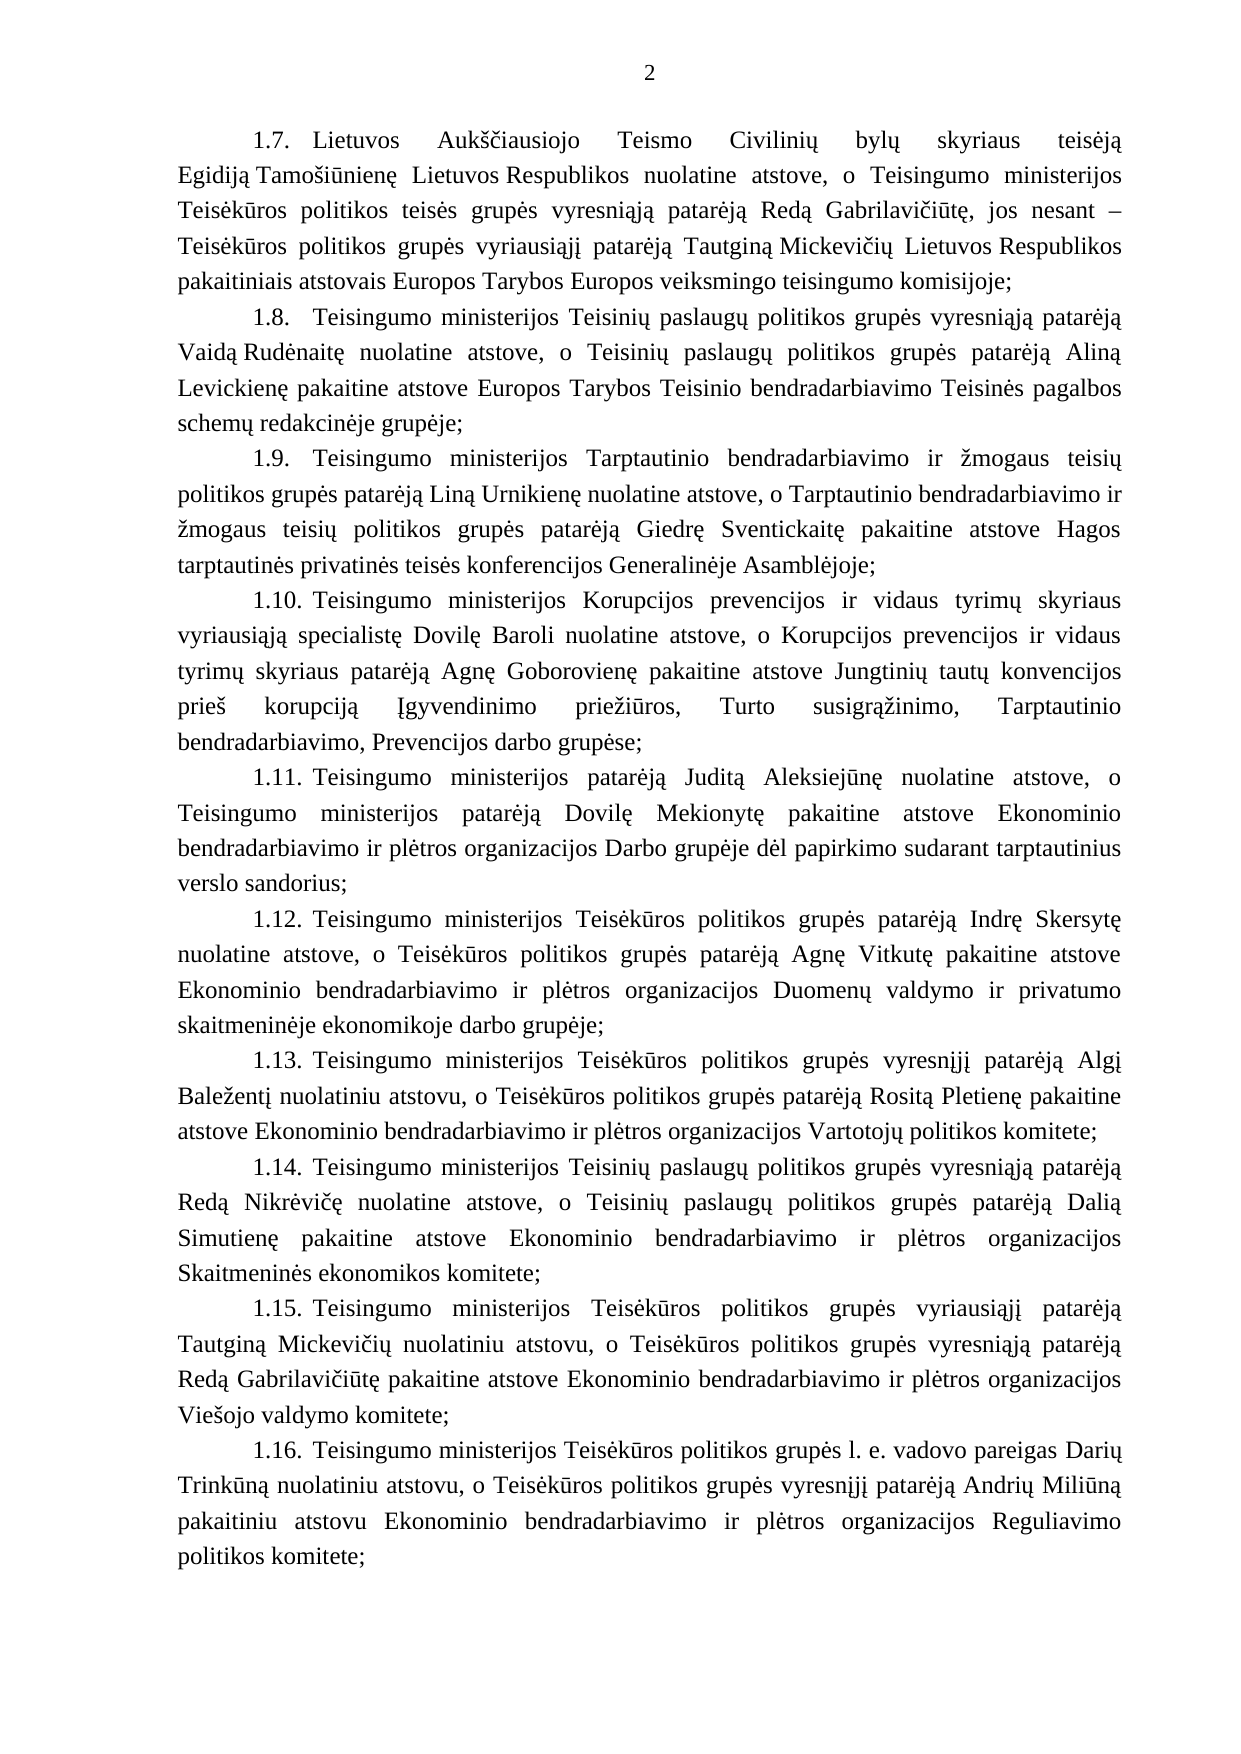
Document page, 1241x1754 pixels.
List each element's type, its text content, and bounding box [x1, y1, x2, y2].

text 1.9. Teisingumo ministerijos Tarptautinio bendradarbiavimo ir žmogaus teisių politikos grupės patarėją Liną Urnikienę nuolatine atstove, o Tarptautinio bendradarbiavimo ir žmogaus teisių politikos grupės patarėją Giedrę Sventickaitę pakaitine atstove Hagos tarptautinės privatinės teisės konferencijos Generalinėje Asamblėjoje; [177, 437, 1122, 578]
text 1.16. Teisingumo ministerijos Teisėkūros politikos grupės l. e. vadovo pareigas Darių Trinkūną nuolatiniu atstovu, o Teisėkūros politikos grupės vyresnįjį patarėją Andrių Miliūną pakaitiniu atstovu Ekonominio bendradarbiavimo ir plėtros organizacijos Reguliavimo politikos komitete; [177, 1428, 1122, 1570]
text 1.15. Teisingumo ministerijos Teisėkūros politikos grupės vyriausiąjį patarėją Tautginą Mickevičių nuolatiniu atstovu, o Teisėkūros politikos grupės vyresniąją patarėją Redą Gabrilavičiūtę pakaitine atstove Ekonominio bendradarbiavimo ir plėtros organizacijos Viešojo valdymo komitete; [177, 1287, 1122, 1428]
text 1.7. Lietuvos Aukščiausiojo Teismo Civilinių bylų skyriaus teisėją Egidiją Tamošiūnienę Lietuvos Respublikos nuolatine atstove, o Teisingumo ministerijos Teisėkūros politikos teisės grupės vyresniąją patarėją Redą Gabrilavičiūtę, jos nesant – Teisėkūros politikos grupės vyriausiąjį patarėją Tautginą Mickevičių Lietuvos Respublikos pakaitiniais atstovais Europos Tarybos Europos veiksmingo teisingumo komisijoje; [177, 118, 1122, 295]
text 1.13. Teisingumo ministerijos Teisėkūros politikos grupės vyresnįjį patarėją Algį Baležentį nuolatiniu atstovu, o Teisėkūros politikos grupės patarėją Rositą Pletienę pakaitine atstove Ekonominio bendradarbiavimo ir plėtros organizacijos Vartotojų politikos komitete; [177, 1039, 1122, 1145]
text 1.11. Teisingumo ministerijos patarėją Juditą Aleksiejūnę nuolatine atstove, o Teisingumo ministerijos patarėją Dovilę Mekionytę pakaitine atstove Ekonominio bendradarbiavimo ir plėtros organizacijos Darbo grupėje dėl papirkimo sudarant tarptautinius verslo sandorius; [177, 756, 1122, 897]
text 1.14. Teisingumo ministerijos Teisinių paslaugų politikos grupės vyresniąją patarėją Redą Nikrėvičę nuolatine atstove, o Teisinių paslaugų politikos grupės patarėją Dalią Simutienę pakaitine atstove Ekonominio bendradarbiavimo ir plėtros organizacijos Skaitmeninės ekonomikos komitete; [177, 1145, 1122, 1287]
text 1.12. Teisingumo ministerijos Teisėkūros politikos grupės patarėją Indrę Skersytę nuolatine atstove, o Teisėkūros politikos grupės patarėją Agnę Vitkutę pakaitine atstove Ekonominio bendradarbiavimo ir plėtros organizacijos Duomenų valdymo ir privatumo skaitmeninėje ekonomikoje darbo grupėje; [177, 897, 1122, 1039]
text 1.10. Teisingumo ministerijos Korupcijos prevencijos ir vidaus tyrimų skyriaus vyriausiąją specialistę Dovilę Baroli nuolatine atstove, o Korupcijos prevencijos ir vidaus tyrimų skyriaus patarėją Agnę Goborovienę pakaitine atstove Jungtinių tautų konvencijos prieš korupciją Įgyvendinimo priežiūros, Turto susigrąžinimo, Tarptautinio bendradarbiavimo, Prevencijos darbo grupėse; [177, 578, 1122, 756]
text 1.8. Teisingumo ministerijos Teisinių paslaugų politikos grupės vyresniąją patarėją Vaidą Rudėnaitę nuolatine atstove, o Teisinių paslaugų politikos grupės patarėją Aliną Levickienę pakaitine atstove Europos Tarybos Teisinio bendradarbiavimo Teisinės pagalbos schemų redakcinėje grupėje; [177, 295, 1122, 437]
